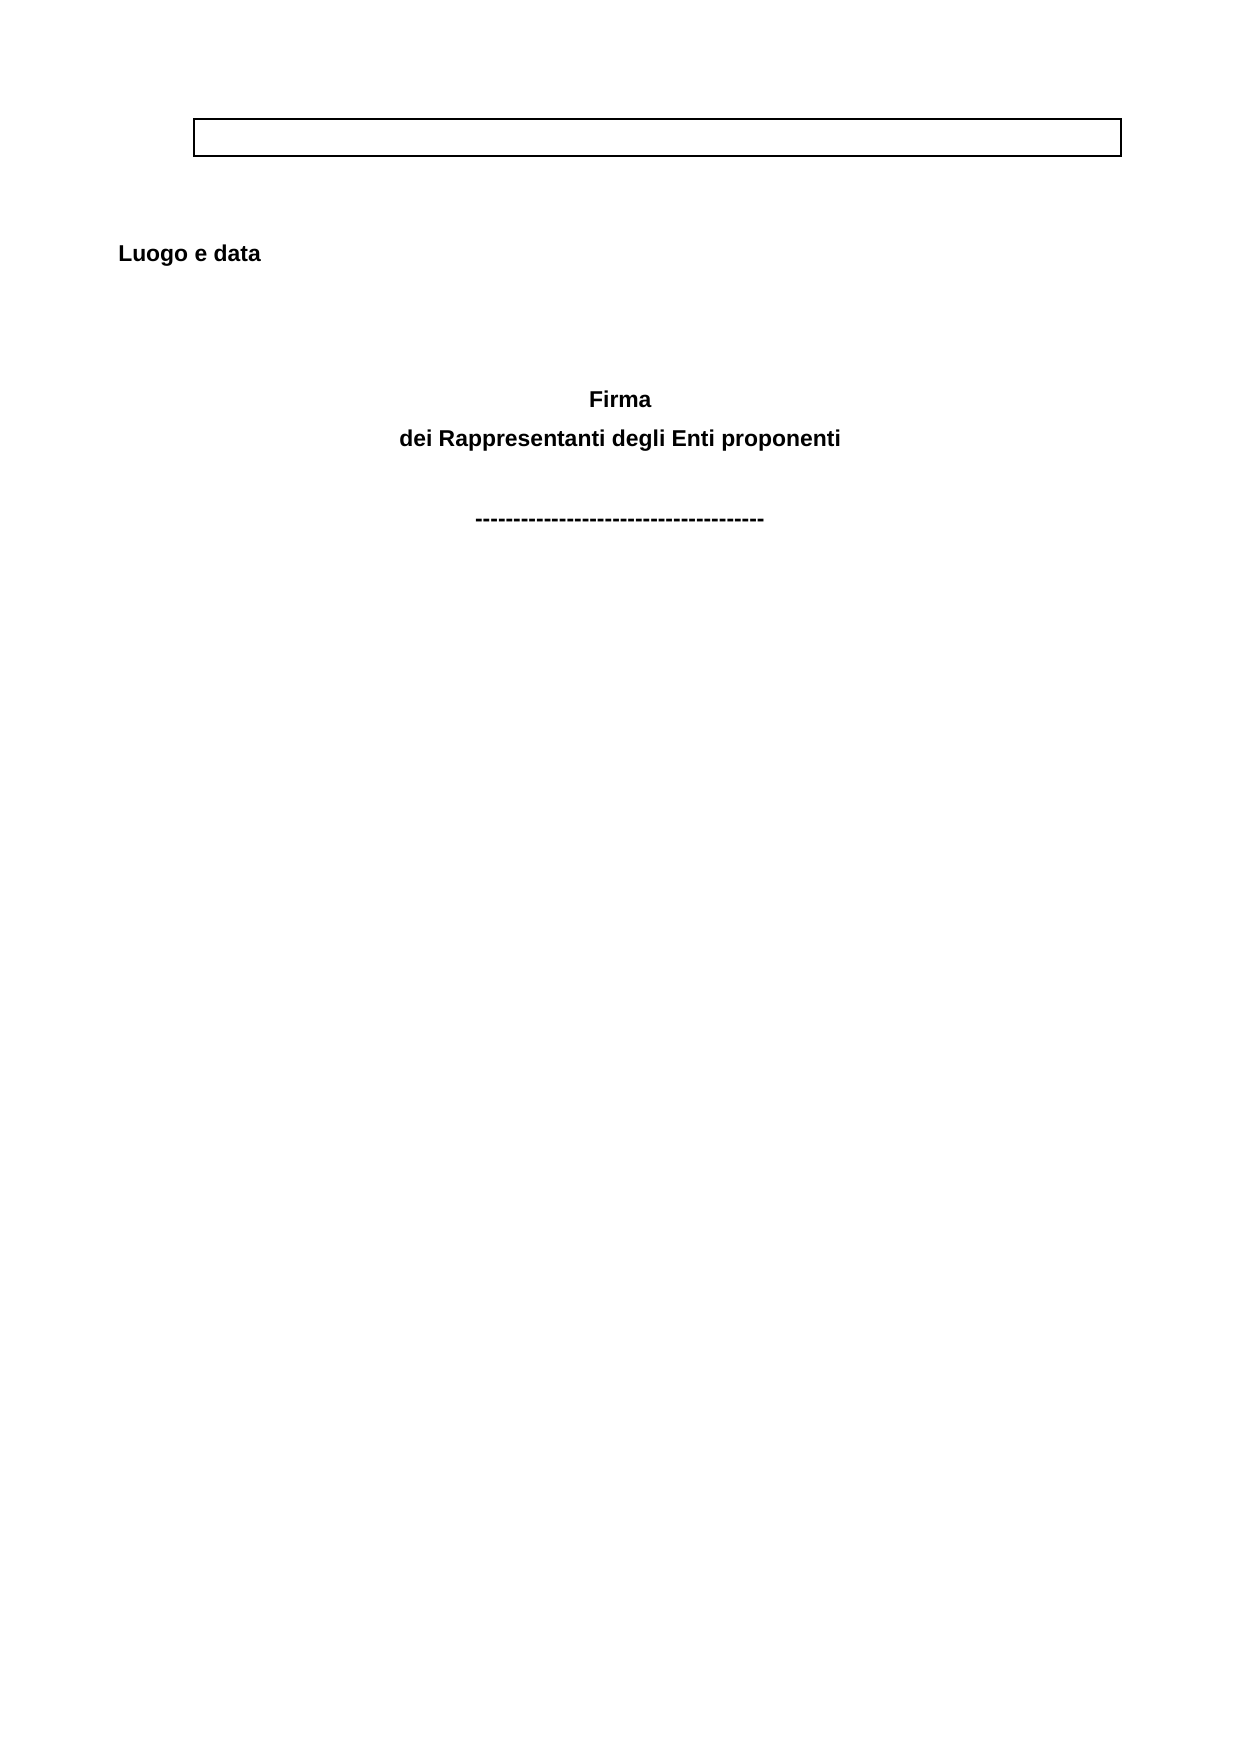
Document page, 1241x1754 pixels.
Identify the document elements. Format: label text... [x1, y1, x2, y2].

table_cell [118, 118, 1122, 186]
text Luogo e data [118, 240, 1122, 266]
text -------------------------------------- [118, 505, 1122, 532]
text Firma [118, 386, 1122, 413]
text dei Rappresentanti degli Enti proponenti [118, 425, 1122, 452]
